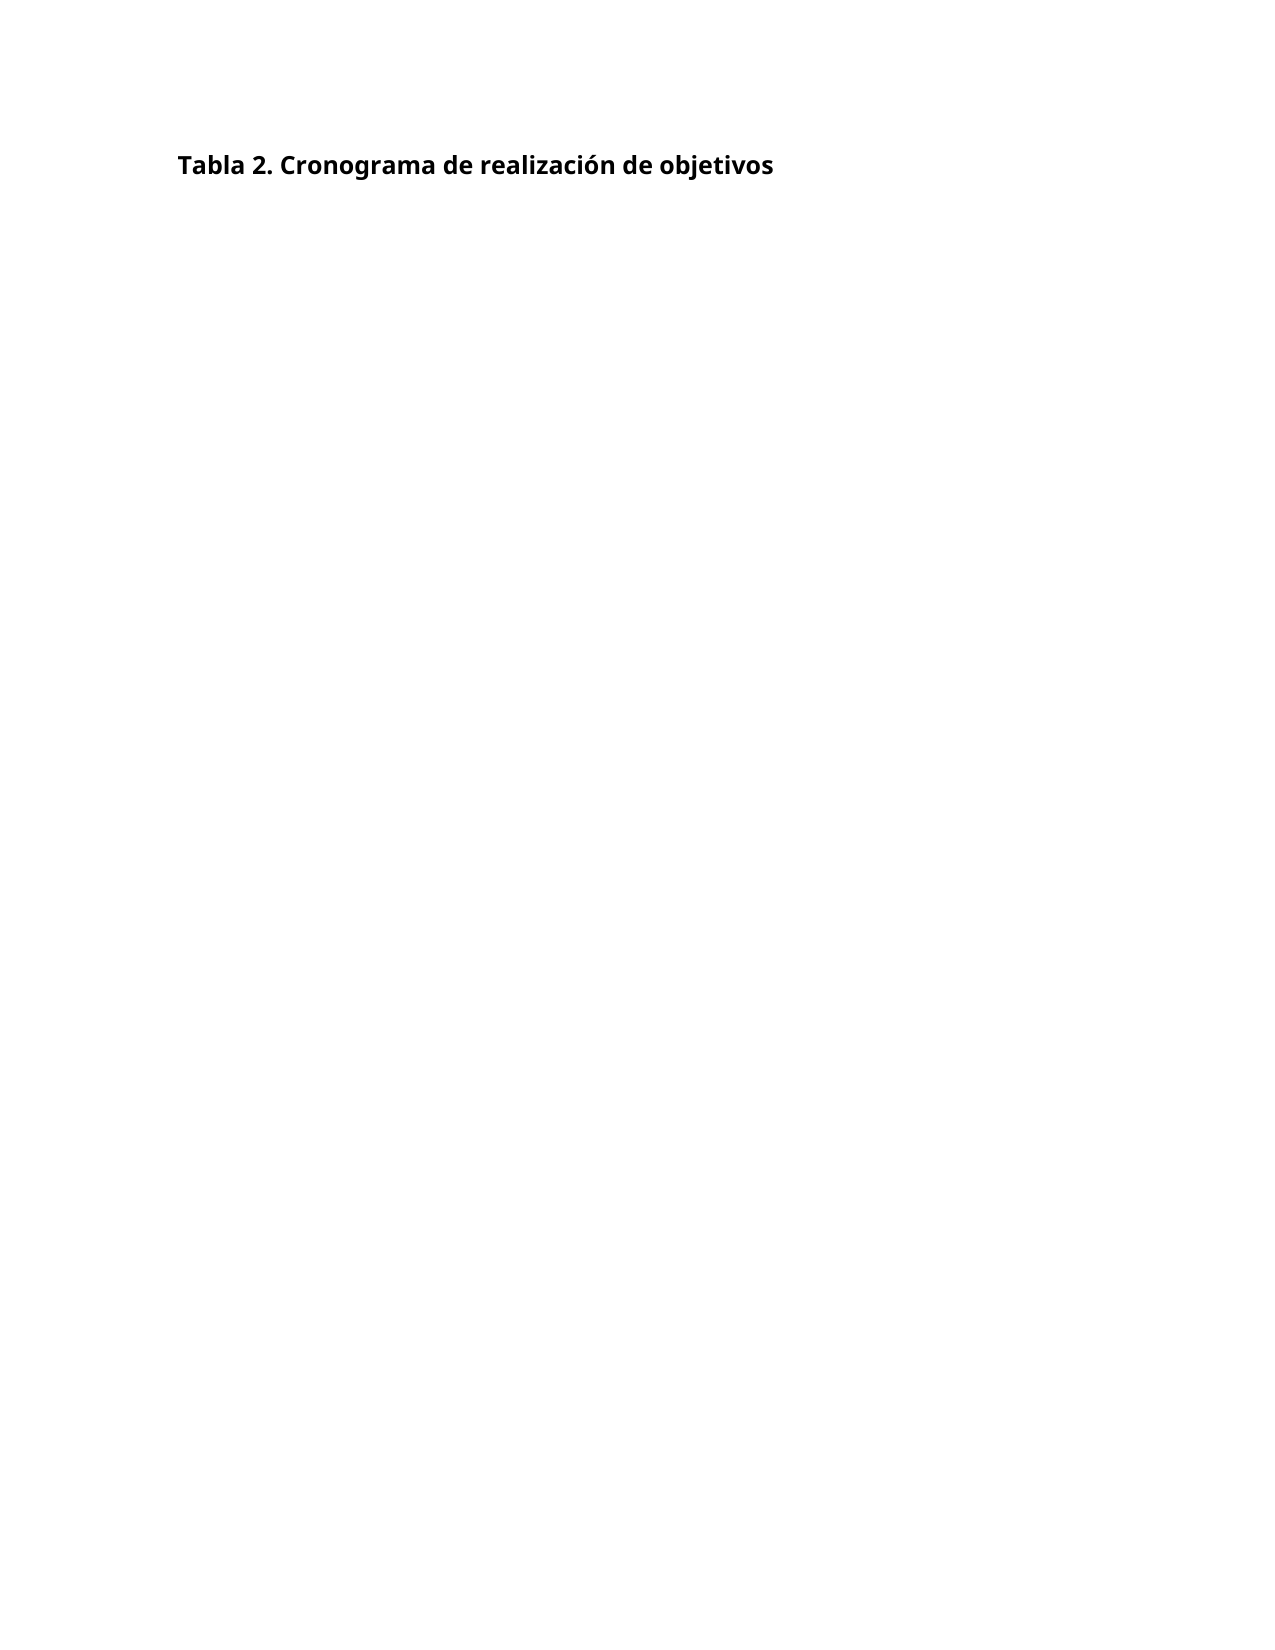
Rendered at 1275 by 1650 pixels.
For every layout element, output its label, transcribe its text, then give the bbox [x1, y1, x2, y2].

text Tabla 2. Cronograma de realización de objetivos [177, 148, 1098, 182]
